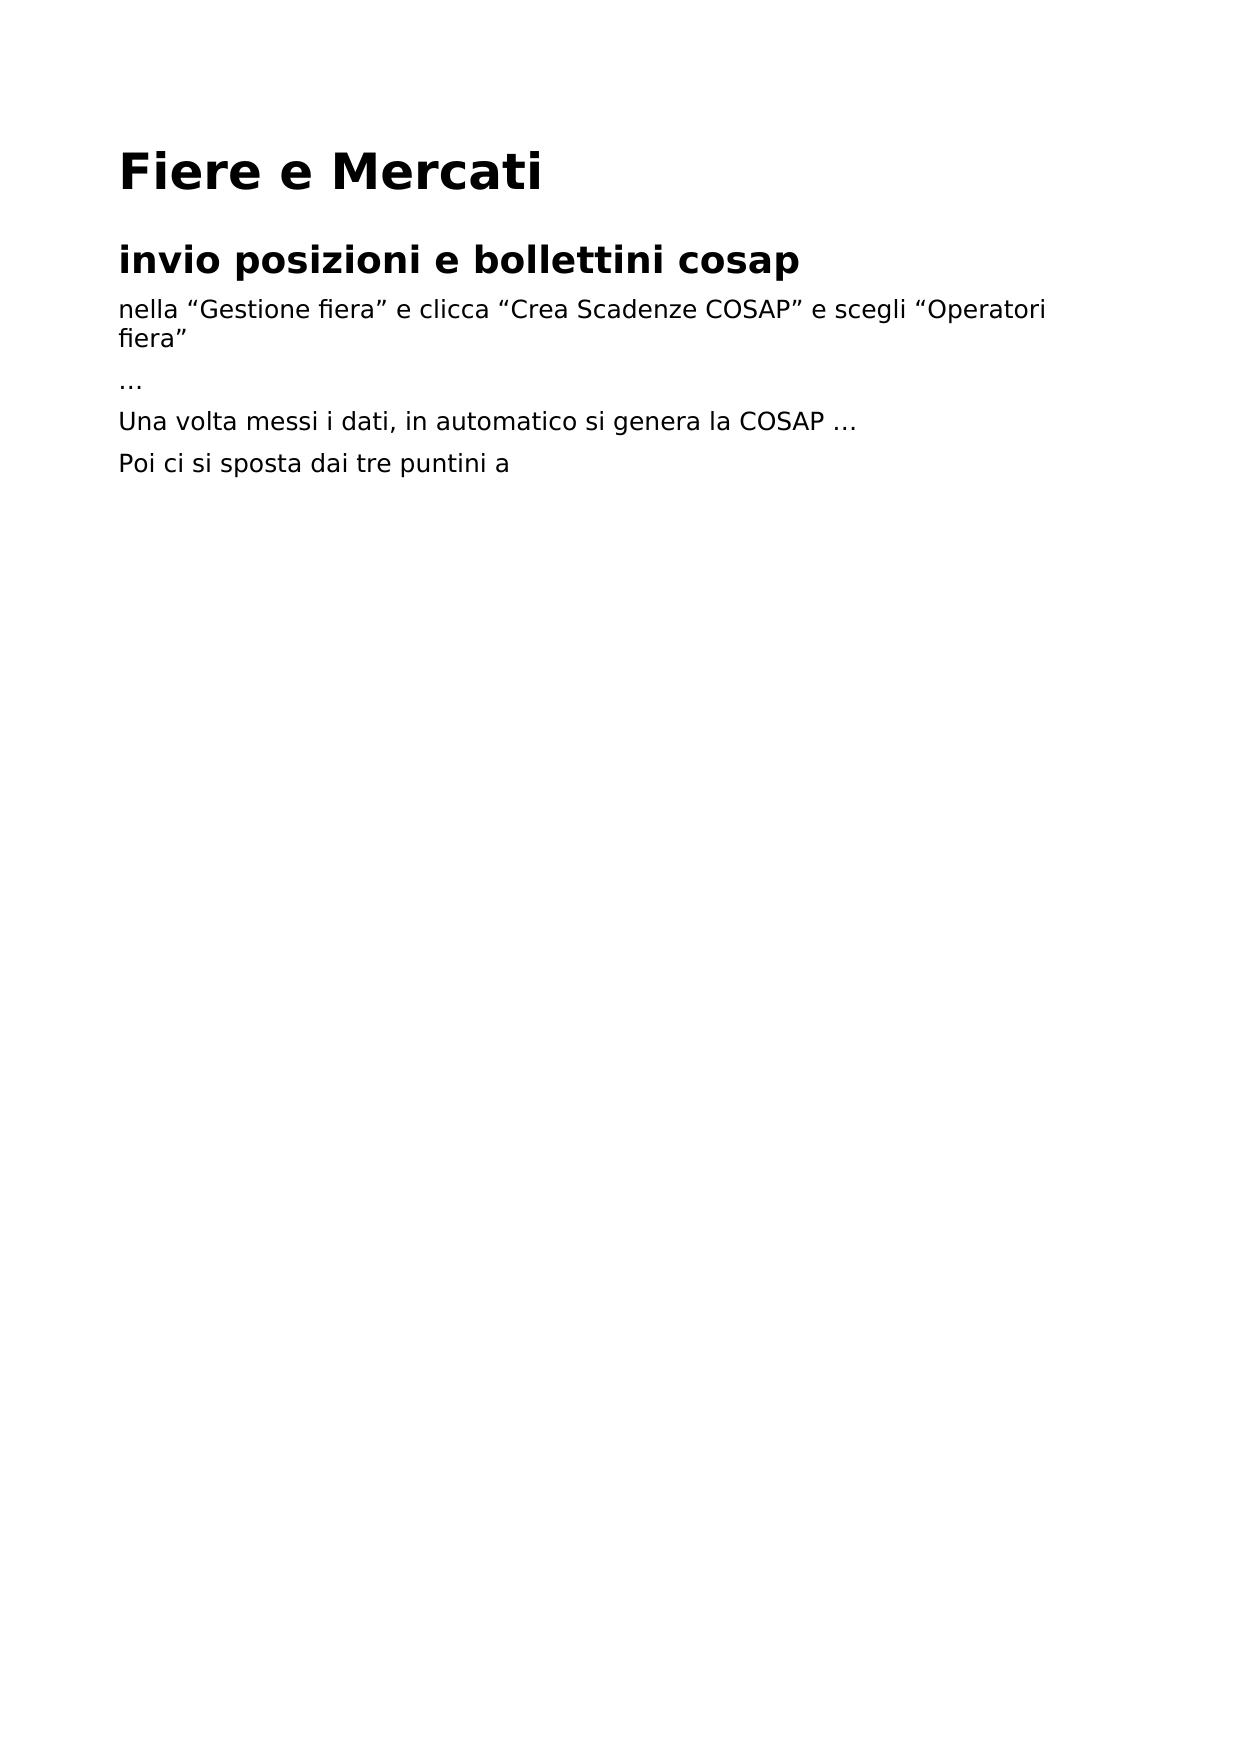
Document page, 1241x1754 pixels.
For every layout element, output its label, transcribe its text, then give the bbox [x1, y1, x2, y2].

text … [118, 366, 1122, 395]
text Una volta messi i dati, in automatico si genera la COSAP … [118, 407, 1122, 437]
subtitle Fiere e Mercati [118, 143, 1122, 201]
subtitle invio posizioni e bollettini cosap [118, 239, 1122, 282]
text nella “Gestione fiera” e clicca “Crea Scadenze COSAP” e scegli “Operatori fiera” [118, 295, 1122, 353]
text Poi ci si sposta dai tre puntini a [118, 449, 1122, 478]
